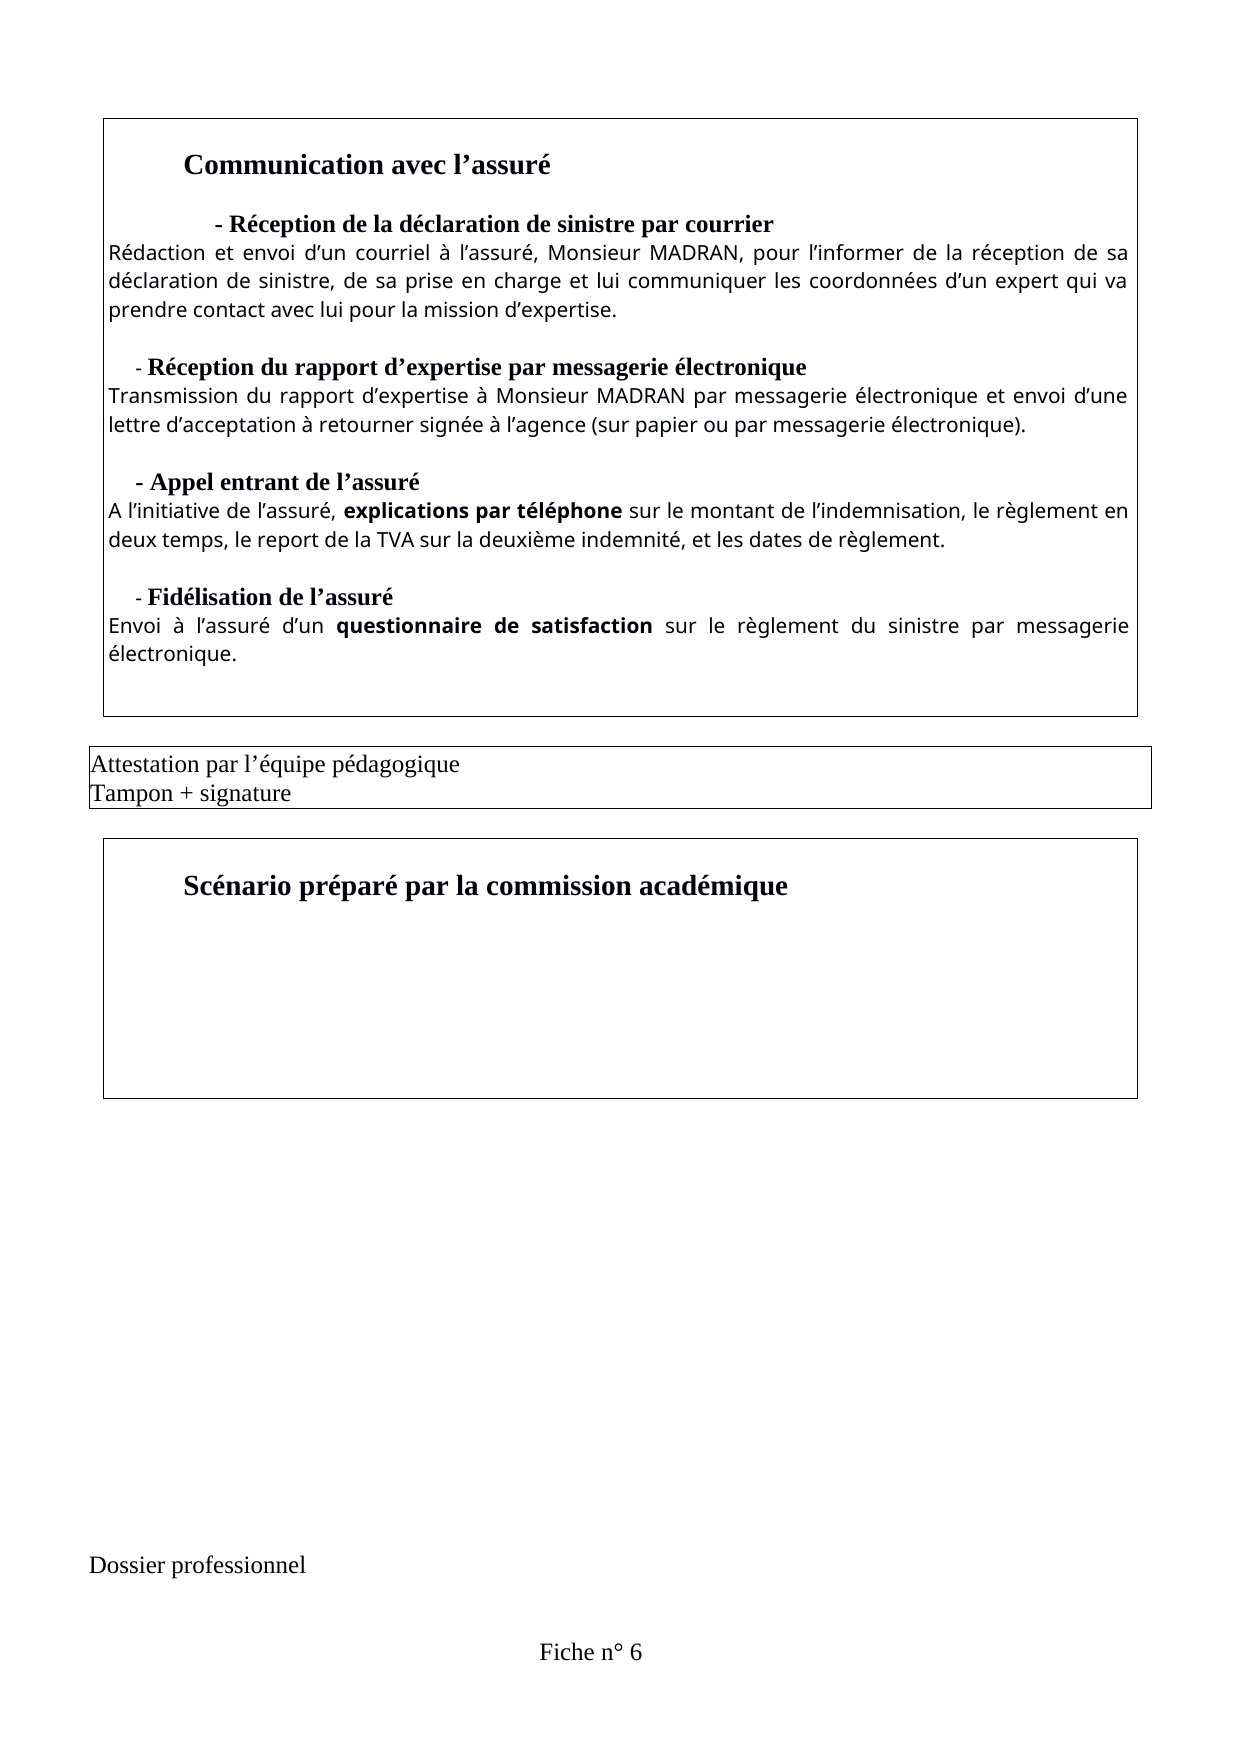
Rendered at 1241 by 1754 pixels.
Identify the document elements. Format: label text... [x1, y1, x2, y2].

table_header Scénario préparé par la commission académique [104, 839, 1137, 1098]
text Tampon + signature [90, 774, 1151, 808]
table_header Communication avec l’assuré - Réception de la déclaration de sinistre par courrier Rédaction et envoi d’un courriel à l’assuré, Monsieur MADRAN, pour l’informer de la réception de sa déclaration de sinistre, de sa prise en charge et lui communiquer les coordonnées d’un expert qui va prendre contact avec lui pour la mission d’expertise. - Réception du rapport d’expertise par messagerie électronique Transmission du rapport d’expertise à Monsieur MADRAN par messagerie électronique et envoi d’une lettre d’acceptation à retourner signée à l’agence (sur papier ou par messagerie électronique). - Appel entrant de l’assuré A l’initiative de l’assuré, explications par téléphone sur le montant de l’indemnisation, le règlement en deux temps, le report de la TVA sur la deuxième indemnité, et les dates de règlement. - Fidélisation de l’assuré Envoi à l’assuré d’un questionnaire de satisfaction sur le règlement du sinistre par messagerie électronique. [104, 119, 1137, 716]
text Attestation par l’équipe pédagogique [90, 747, 1151, 774]
